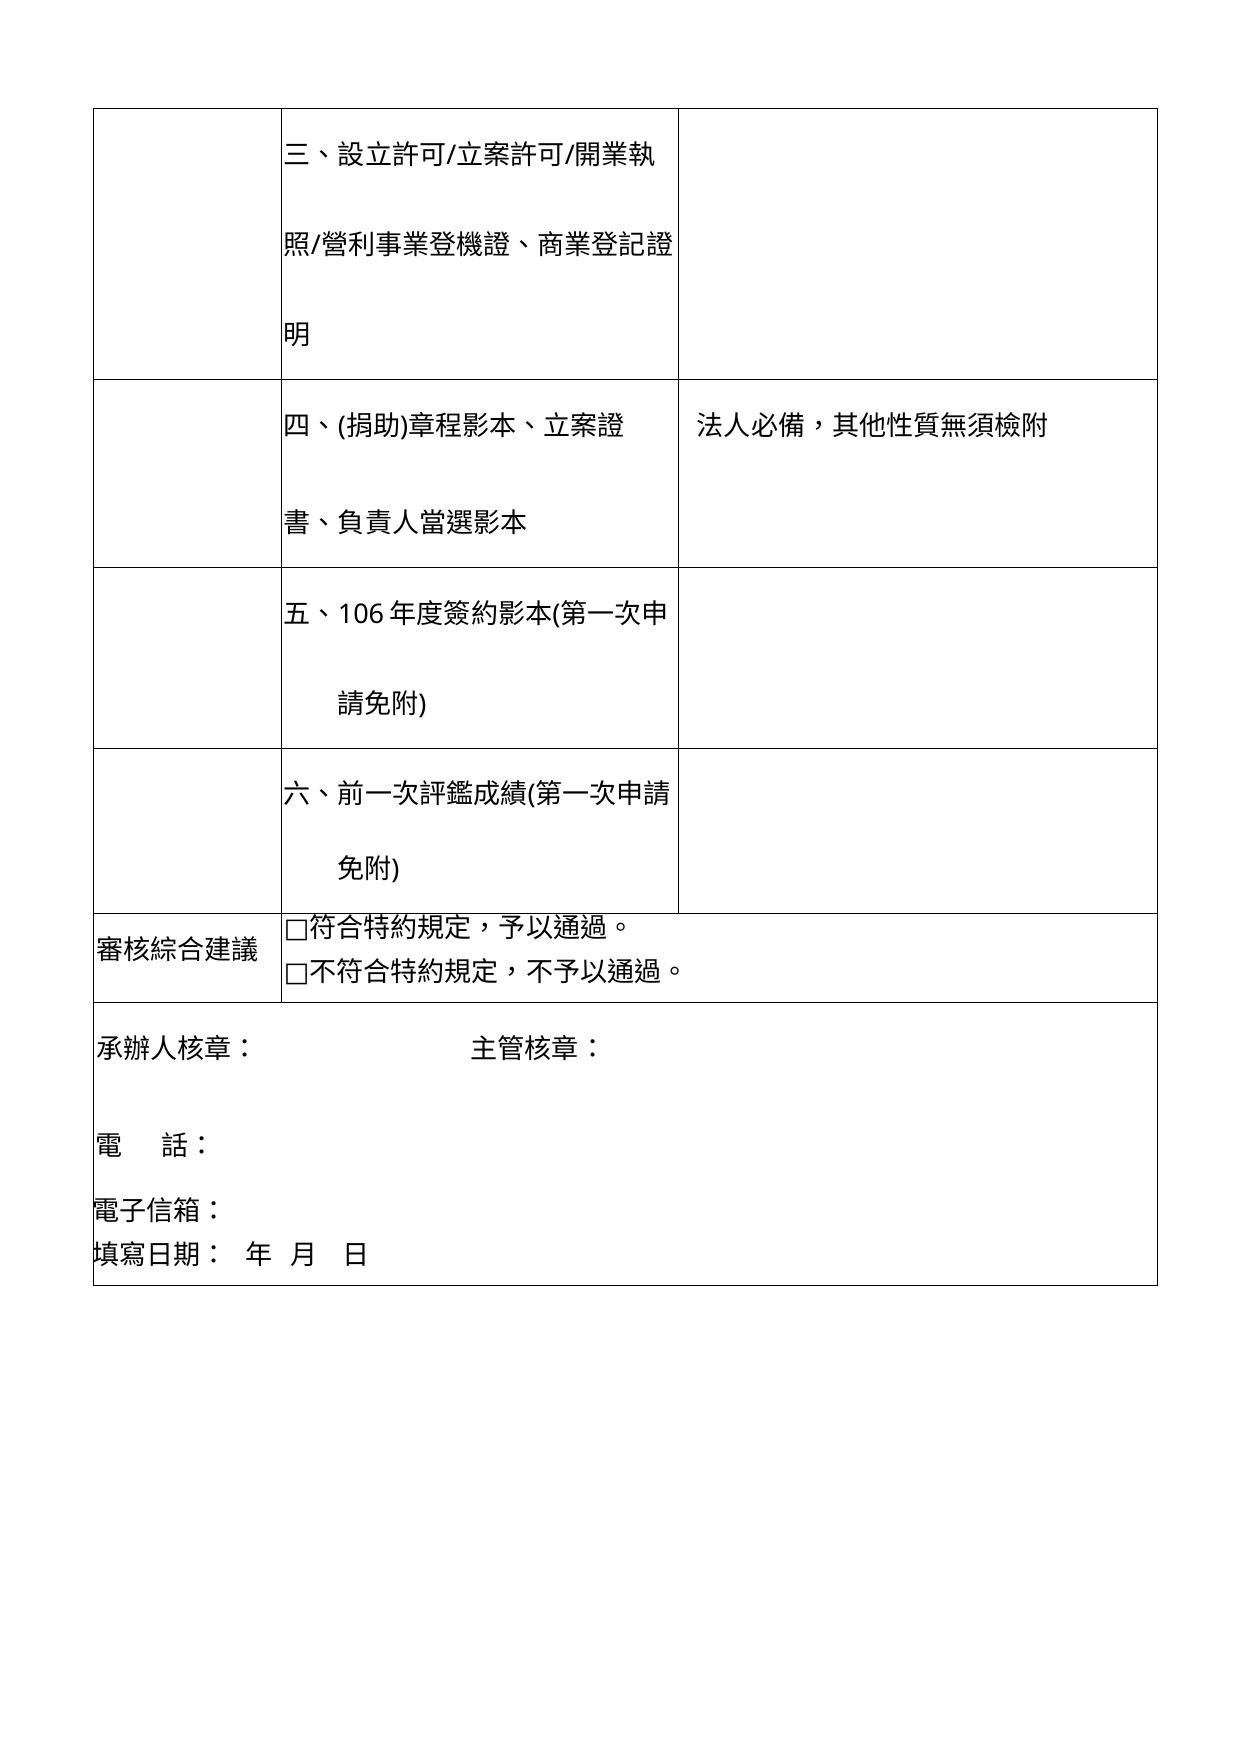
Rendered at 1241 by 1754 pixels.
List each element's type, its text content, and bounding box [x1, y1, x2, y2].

table_cell 法人必備，其他性質無須檢附 [679, 380, 1157, 567]
table_cell [679, 568, 1157, 747]
table_cell [94, 568, 281, 747]
table_cell 三、設立許可/立案許可/開業執照/營利事業登機證、商業登記證明 [282, 109, 678, 379]
table_cell [679, 749, 1157, 913]
table_cell 承辦人核章： 主管核章： 電 話： 電子信箱： 填寫日期： 年 月 日 [94, 1003, 1157, 1285]
table_cell [679, 109, 1157, 379]
table_cell 六、前一次評鑑成績(第一次申請免附) [282, 749, 678, 913]
table_cell [94, 749, 281, 913]
table_cell □符合特約規定，予以通過。 □不符合特約規定，不予以通過。 [282, 914, 1157, 1002]
table_cell 審核綜合建議 [94, 914, 281, 1002]
table_cell 四、(捐助)章程影本、立案證 書、負責人當選影本 [282, 380, 678, 567]
table_cell 五、106年度簽約影本(第一次申請免附) [282, 568, 678, 747]
table_cell [94, 109, 281, 379]
table_cell [94, 380, 281, 567]
